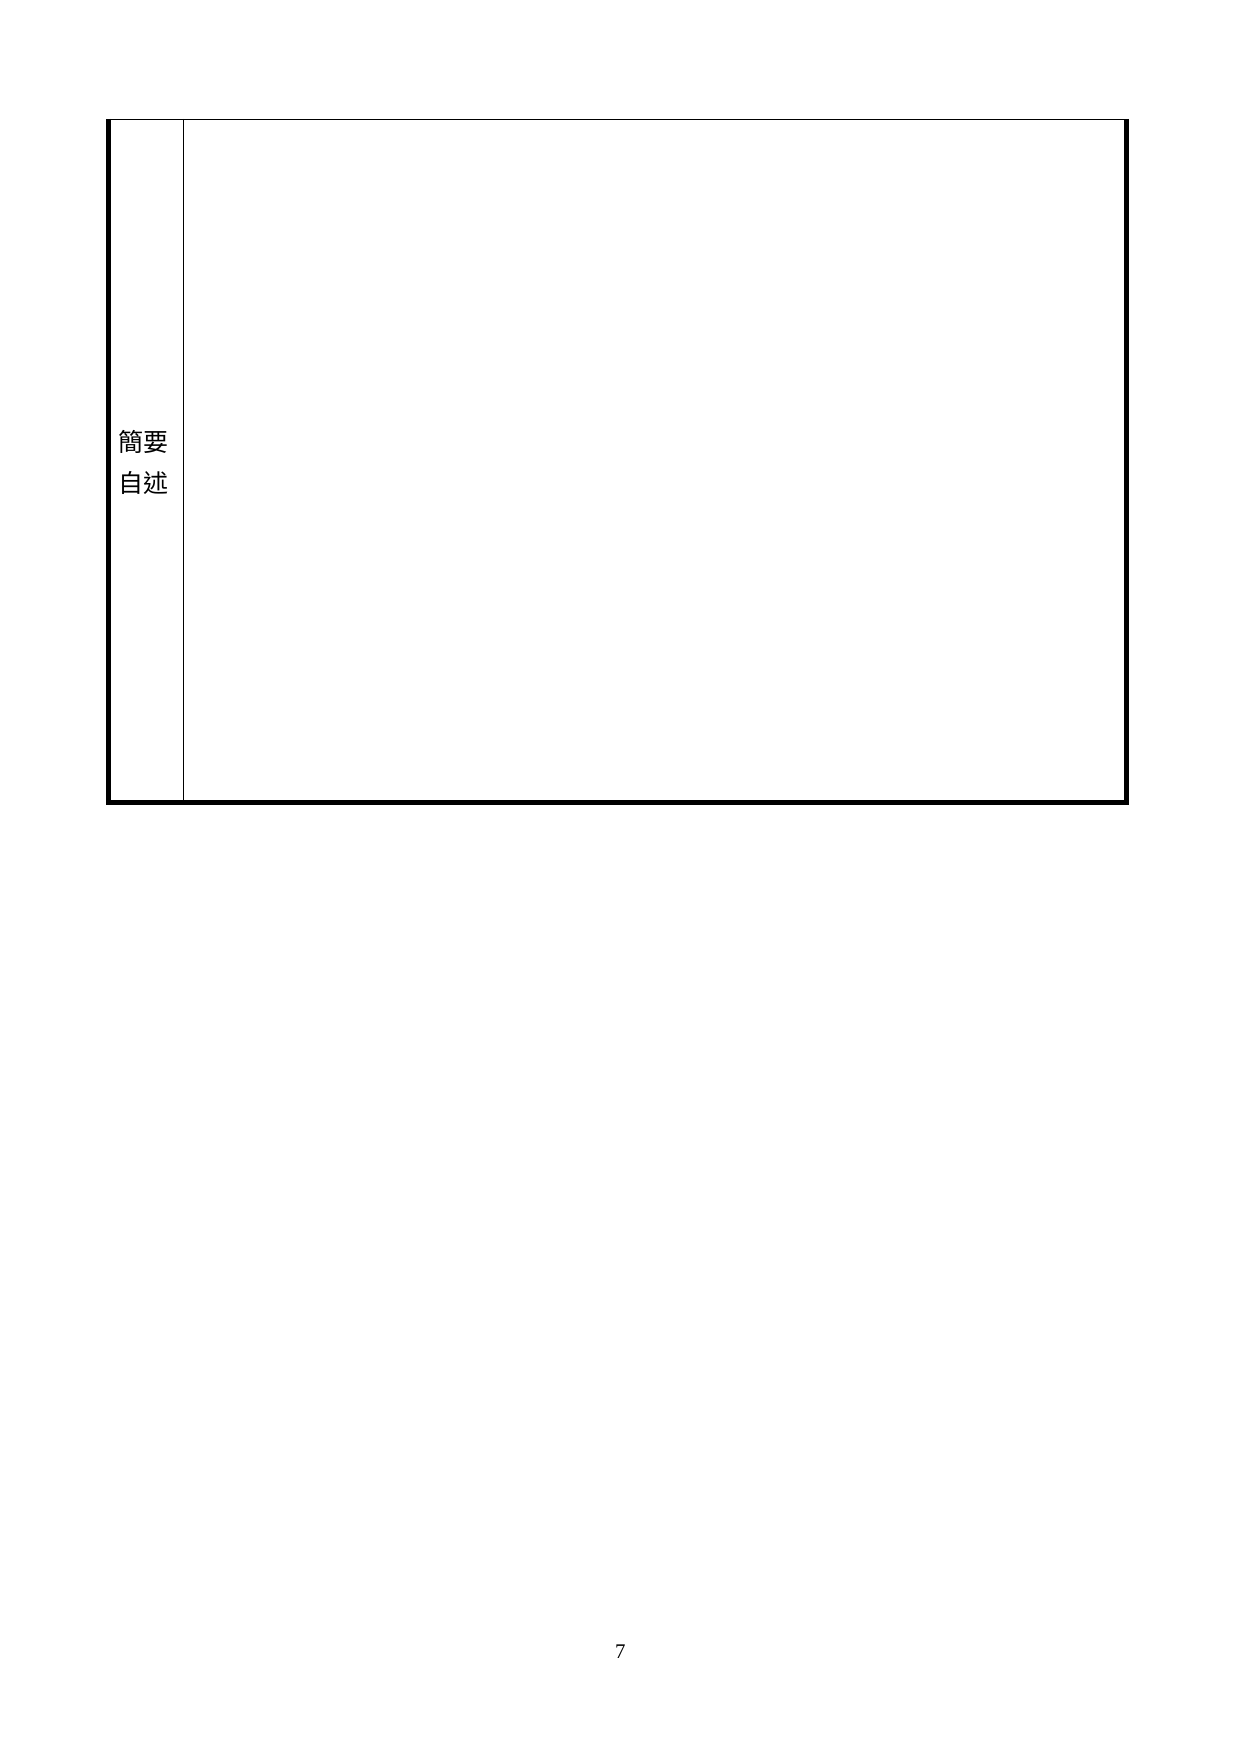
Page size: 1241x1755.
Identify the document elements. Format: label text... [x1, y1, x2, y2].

table_cell [184, 120, 1124, 800]
table_cell 簡要 自述 [111, 120, 183, 800]
